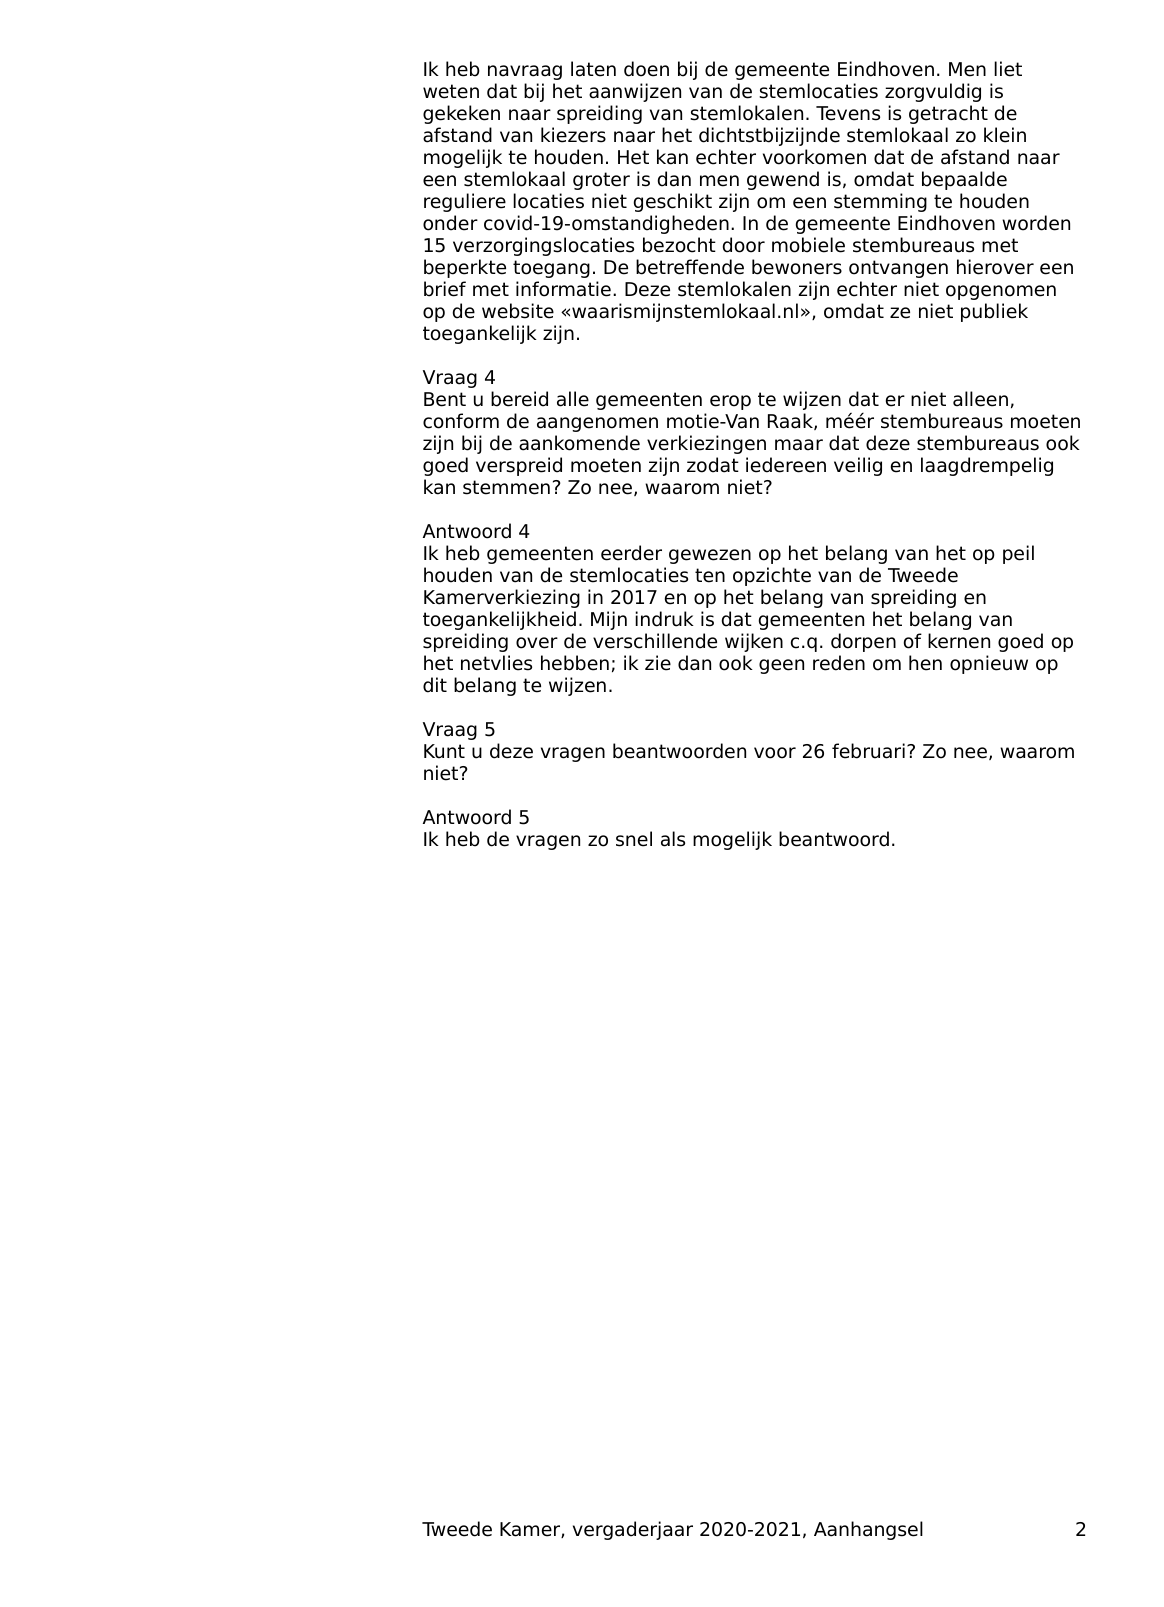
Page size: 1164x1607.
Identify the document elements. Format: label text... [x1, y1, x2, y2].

text Kunt u deze vragen beantwoorden voor 26 februari? Zo nee, waarom niet? [422, 741, 1087, 785]
text Ik heb navraag laten doen bij de gemeente Eindhoven. Men liet weten dat bij het aanwijzen van de stemlocaties zorgvuldig is gekeken naar spreiding van stemlokalen. Tevens is getracht de afstand van kiezers naar het dichtstbijzijnde stemlokaal zo klein mogelijk te houden. Het kan echter voorkomen dat de afstand naar een stemlokaal groter is dan men gewend is, omdat bepaalde reguliere locaties niet geschikt zijn om een stemming te houden onder covid-19-omstandigheden. In de gemeente Eindhoven worden 15 verzorgingslocaties bezocht door mobiele stembureaus met beperkte toegang. De betreffende bewoners ontvangen hierover een brief met informatie. Deze stemlokalen zijn echter niet opgenomen op de website «waarismijnstemlokaal.nl», omdat ze niet publiek toegankelijk zijn. [422, 59, 1087, 345]
text Antwoord 4 [422, 521, 1087, 543]
text Bent u bereid alle gemeenten erop te wijzen dat er niet alleen, conform de aangenomen motie-Van Raak, méér stembureaus moeten zijn bij de aankomende verkiezingen maar dat deze stembureaus ook goed verspreid moeten zijn zodat iedereen veilig en laagdrempelig kan stemmen? Zo nee, waarom niet? [422, 389, 1087, 499]
text Ik heb de vragen zo snel als mogelijk beantwoord. [422, 829, 1087, 851]
text Ik heb gemeenten eerder gewezen op het belang van het op peil houden van de stemlocaties ten opzichte van de Tweede Kamerverkiezing in 2017 en op het belang van spreiding en toegankelijkheid. Mijn indruk is dat gemeenten het belang van spreiding over de verschillende wijken c.q. dorpen of kernen goed op het netvlies hebben; ik zie dan ook geen reden om hen opnieuw op dit belang te wijzen. [422, 543, 1087, 697]
text Vraag 4 [422, 367, 1087, 389]
text Vraag 5 [422, 719, 1087, 741]
text Antwoord 5 [422, 807, 1087, 829]
